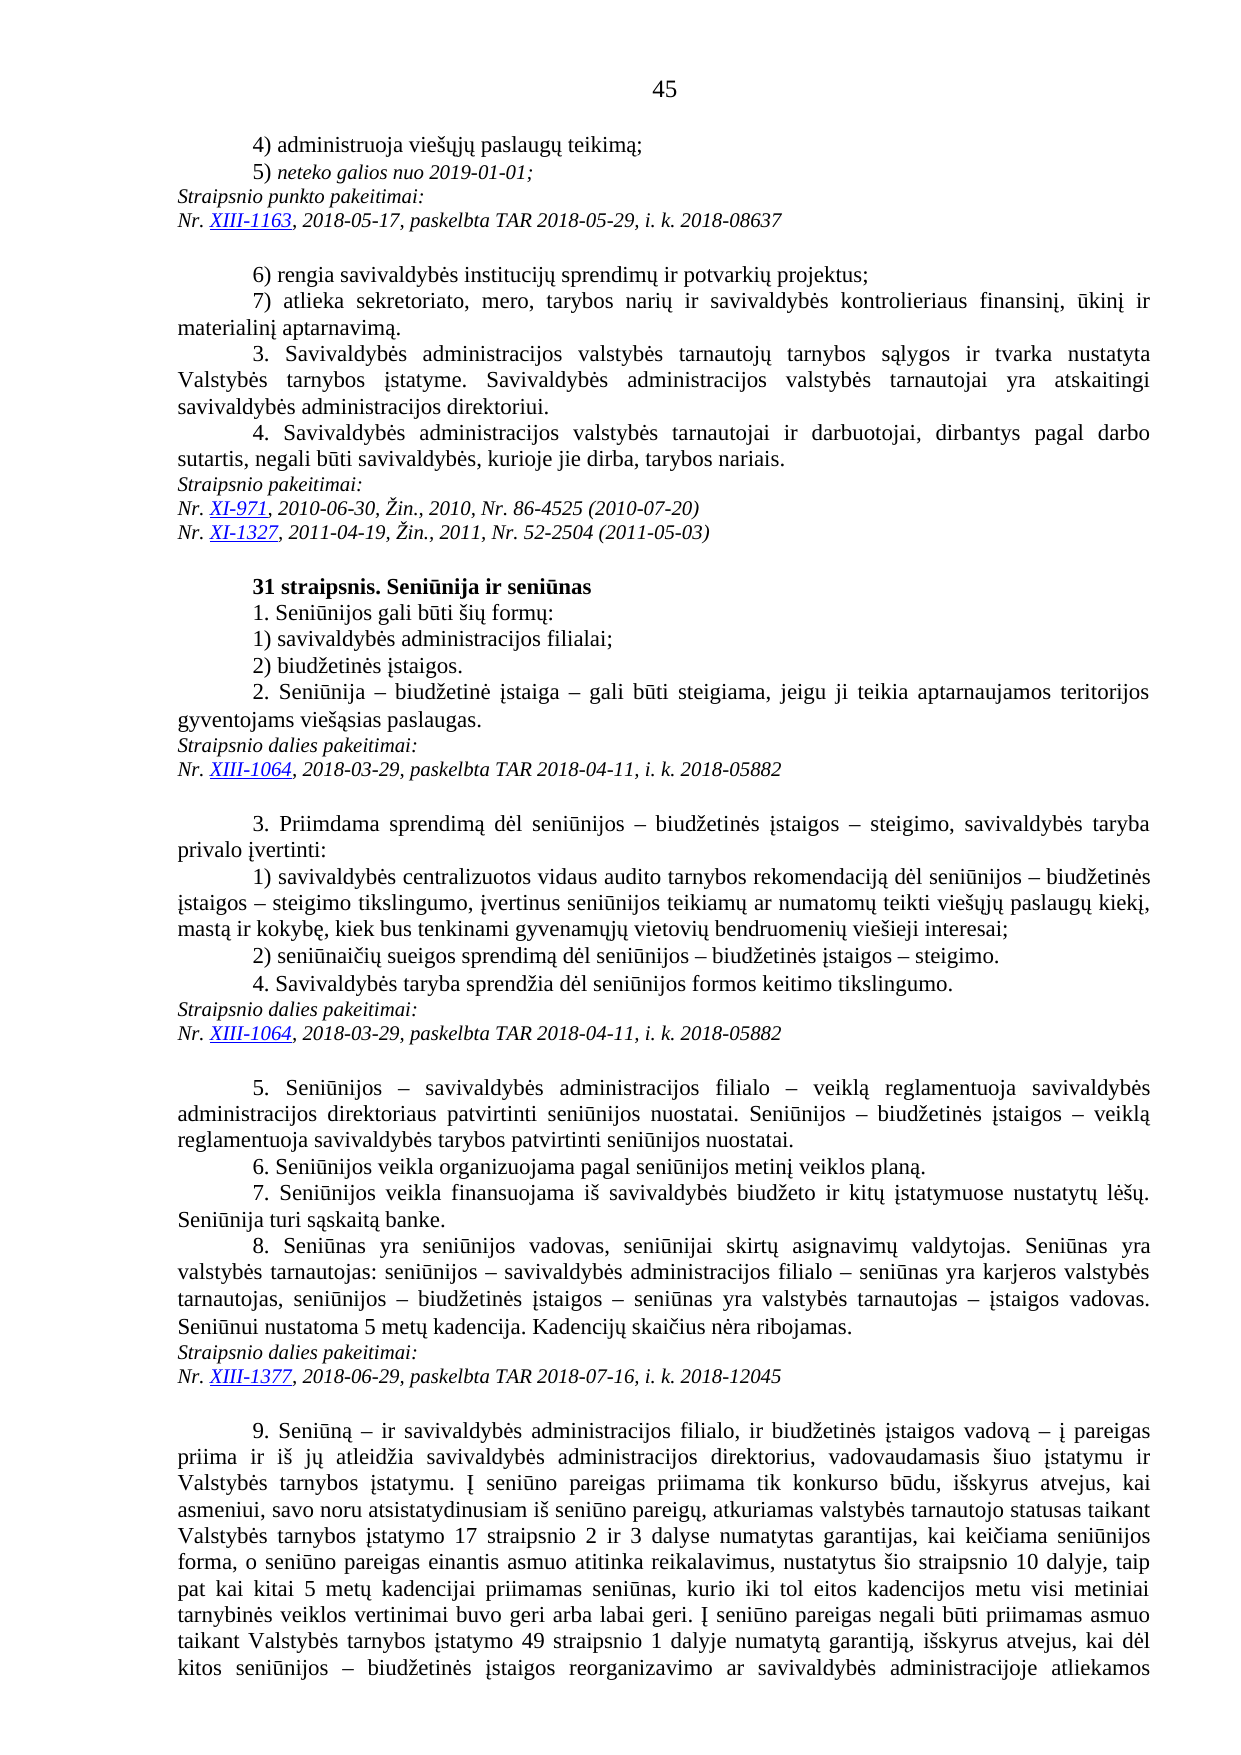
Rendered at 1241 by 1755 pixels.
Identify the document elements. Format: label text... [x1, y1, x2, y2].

text Nr. XI-1327, 2011-04-19, Žin., 2011, Nr. 52-2504 (2011-05-03) [177, 520, 1152, 544]
text Nr. XIII-1064, 2018-03-29, paskelbta TAR 2018-04-11, i. k. 2018-05882 [177, 1021, 1152, 1045]
text Nr. XIII-1377, 2018-06-29, paskelbta TAR 2018-07-16, i. k. 2018-12045 [177, 1364, 1152, 1388]
text Nr. XI-971, 2010-06-30, Žin., 2010, Nr. 86-4525 (2010-07-20) [177, 496, 1152, 520]
text 6) rengia savivaldybės institucijų sprendimų ir potvarkių projektus; [177, 261, 1152, 287]
text 1) savivaldybės administracijos filialai; [177, 625, 1152, 652]
text 1) savivaldybės centralizuotos vidaus audito tarnybos rekomendaciją dėl seniūnijos – biudžetinės įstaigos – steigimo tikslingumo, įvertinus seniūnijos teikiamų ar numatomų teikti viešųjų paslaugų kiekį, mastą ir kokybę, kiek bus tenkinami gyvenamųjų vietovių bendruomenių viešieji interesai; [177, 863, 1152, 942]
text 1. Seniūnijos gali būti šių formų: [177, 599, 1152, 625]
text 2) seniūnaičių sueigos sprendimą dėl seniūnijos – biudžetinės įstaigos – steigimo. [177, 942, 1152, 968]
text 7) atlieka sekretoriato, mero, tarybos narių ir savivaldybės kontrolieriaus finansinį, ūkinį ir materialinį aptarnavimą. [177, 287, 1152, 340]
text 9. Seniūną – ir savivaldybės administracijos filialo, ir biudžetinės įstaigos vadovą – į pareigas priima ir iš jų atleidžia savivaldybės administracijos direktorius, vadovaudamasis šiuo įstatymu ir Valstybės tarnybos įstatymu. Į seniūno pareigas priimama tik konkurso būdu, išskyrus atvejus, kai asmeniui, savo noru atsistatydinusiam iš seniūno pareigų, atkuriamas valstybės tarnautojo statusas taikant Valstybės tarnybos įstatymo 17 straipsnio 2 ir 3 dalyse numatytas garantijas, kai keičiama seniūnijos forma, o seniūno pareigas einantis asmuo atitinka reikalavimus, nustatytus šio straipsnio 10 dalyje, taip pat kai kitai 5 metų kadencijai priimamas seniūnas, kurio iki tol eitos kadencijos metu visi metiniai tarnybinės veiklos vertinimai buvo geri arba labai geri. Į seniūno pareigas negali būti priimamas asmuo taikant Valstybės tarnybos įstatymo 49 straipsnio 1 dalyje numatytą garantiją, išskyrus atvejus, kai dėl kitos seniūnijos – biudžetinės įstaigos reorganizavimo ar savivaldybės administracijoje atliekamos [177, 1417, 1152, 1680]
text Straipsnio pakeitimai: [177, 472, 1152, 496]
text 5. Seniūnijos – savivaldybės administracijos filialo – veiklą reglamentuoja savivaldybės administracijos direktoriaus patvirtinti seniūnijos nuostatai. Seniūnijos – biudžetinės įstaigos – veiklą reglamentuoja savivaldybės tarybos patvirtinti seniūnijos nuostatai. [177, 1074, 1152, 1153]
text 7. Seniūnijos veikla finansuojama iš savivaldybės biudžeto ir kitų įstatymuose nustatytų lėšų. Seniūnija turi sąskaitą banke. [177, 1179, 1152, 1232]
text Straipsnio dalies pakeitimai: [177, 733, 1152, 757]
text Nr. XIII-1064, 2018-03-29, paskelbta TAR 2018-04-11, i. k. 2018-05882 [177, 757, 1152, 781]
text 2. Seniūnija – biudžetinė įstaiga – gali būti steigiama, jeigu ji teikia aptarnaujamos teritorijos gyventojams viešąsias paslaugas. [177, 678, 1152, 733]
text 4. Savivaldybės administracijos valstybės tarnautojai ir darbuotojai, dirbantys pagal darbo sutartis, negali būti savivaldybės, kurioje jie dirba, tarybos nariais. [177, 419, 1152, 472]
text 3. Priimdama sprendimą dėl seniūnijos – biudžetinės įstaigos – steigimo, savivaldybės taryba privalo įvertinti: [177, 810, 1152, 863]
text 6. Seniūnijos veikla organizuojama pagal seniūnijos metinį veiklos planą. [177, 1153, 1152, 1179]
text 2) biudžetinės įstaigos. [177, 652, 1152, 678]
text Nr. XIII-1163, 2018-05-17, paskelbta TAR 2018-05-29, i. k. 2018-08637 [177, 208, 1152, 232]
text Straipsnio punkto pakeitimai: [177, 184, 1152, 208]
text Straipsnio dalies pakeitimai: [177, 997, 1152, 1021]
text 4) administruoja viešųjų paslaugų teikimą; [177, 131, 1152, 158]
text 8. Seniūnas yra seniūnijos vadovas, seniūnijai skirtų asignavimų valdytojas. Seniūnas yra valstybės tarnautojas: seniūnijos – savivaldybės administracijos filialo – seniūnas yra karjeros valstybės tarnautojas, seniūnijos – biudžetinės įstaigos – seniūnas yra valstybės tarnautojas – įstaigos vadovas. Seniūnui nustatoma 5 metų kadencija. Kadencijų skaičius nėra ribojamas. [177, 1232, 1152, 1340]
text 4. Savivaldybės taryba sprendžia dėl seniūnijos formos keitimo tikslingumo. [177, 968, 1152, 997]
text 3. Savivaldybės administracijos valstybės tarnautojų tarnybos sąlygos ir tvarka nustatyta Valstybės tarnybos įstatyme. Savivaldybės administracijos valstybės tarnautojai yra atskaitingi savivaldybės administracijos direktoriui. [177, 340, 1152, 419]
text 5) neteko galios nuo 2019-01-01; [177, 158, 1152, 184]
text 31 straipsnis. Seniūnija ir seniūnas [177, 573, 1152, 599]
text Straipsnio dalies pakeitimai: [177, 1340, 1152, 1364]
